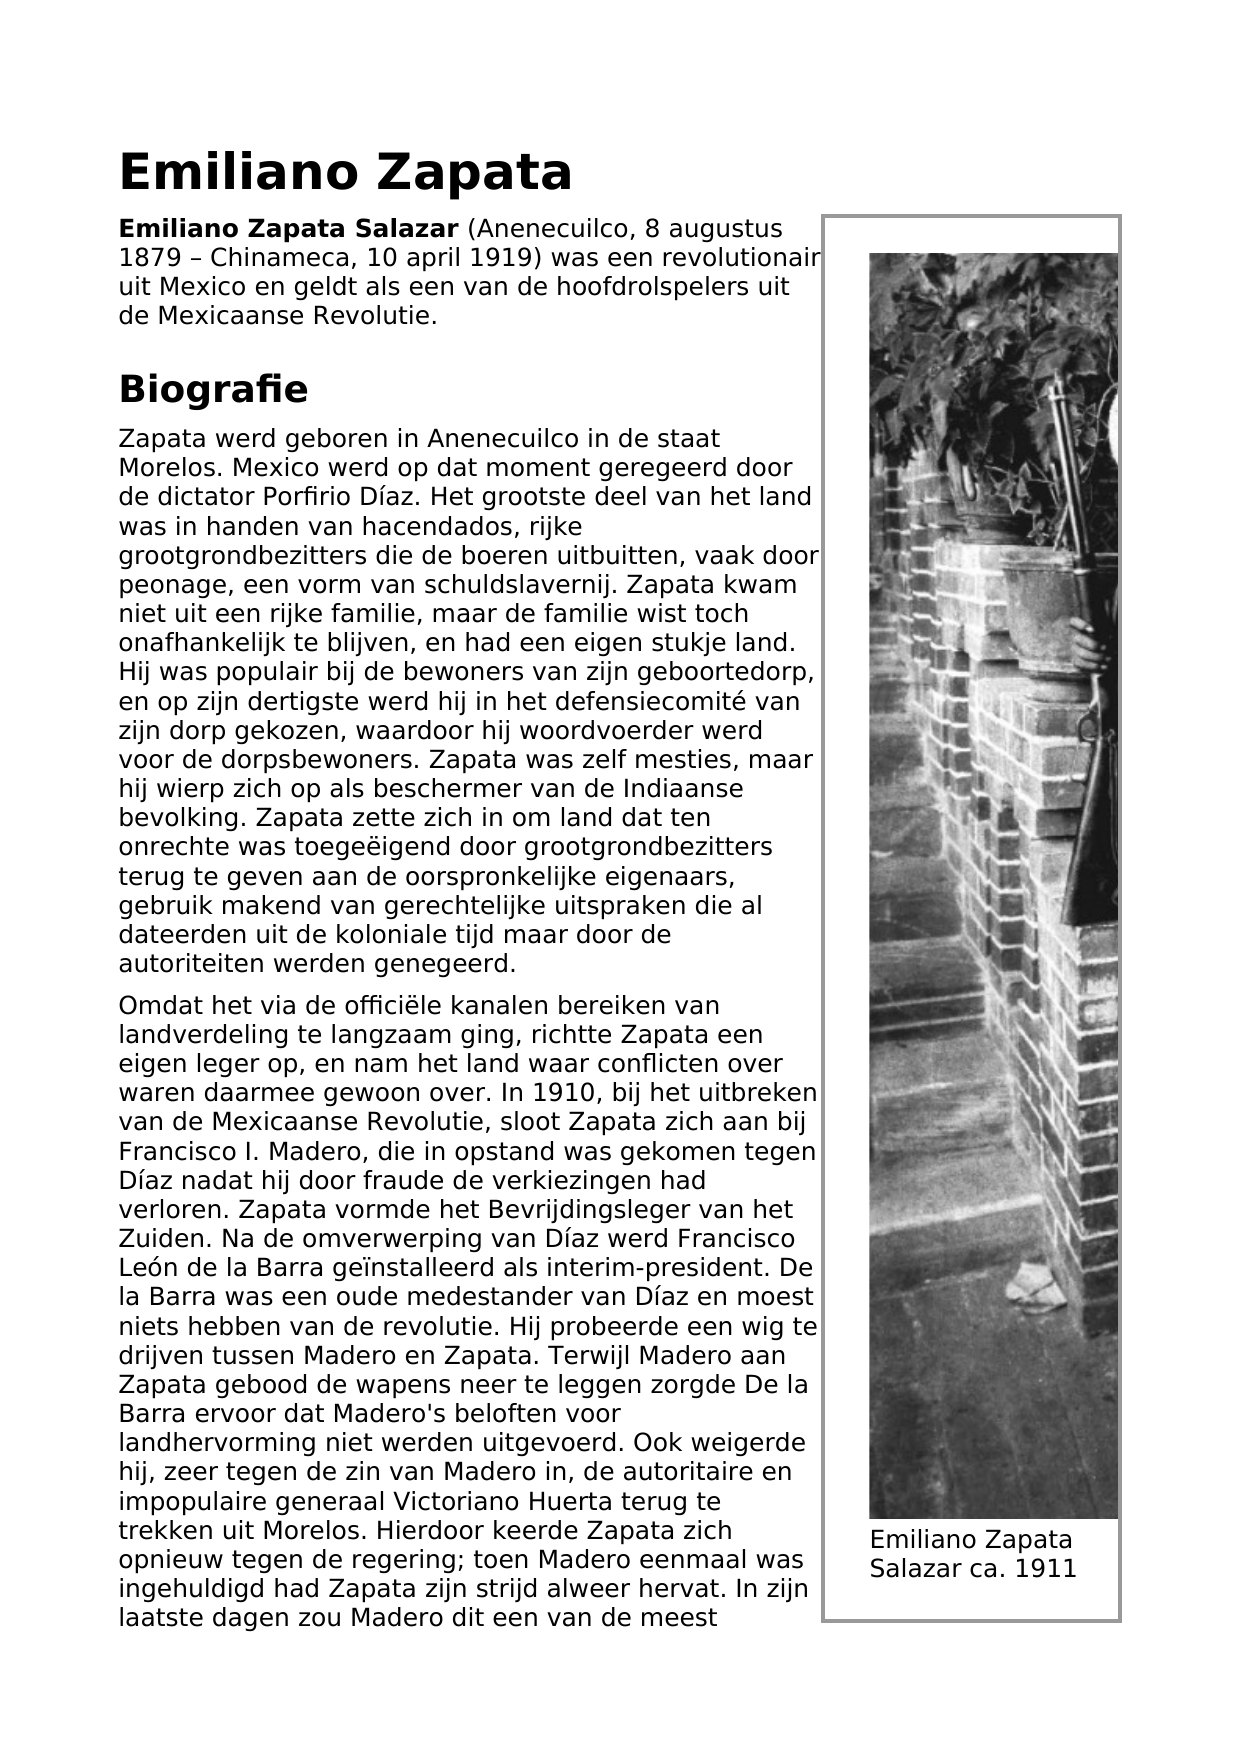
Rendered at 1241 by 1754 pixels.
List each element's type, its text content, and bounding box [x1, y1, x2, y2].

text Zapata werd geboren in Anenecuilco in de staat Morelos. Mexico werd op dat moment geregeerd door de dictator Porfirio Díaz. Het grootste deel van het land was in handen van hacendados, rijke grootgrondbezitters die de boeren uitbuitten, vaak door peonage, een vorm van schuldslavernij. Zapata kwam niet uit een rijke familie, maar de familie wist toch onafhankelijk te blijven, en had een eigen stukje land. Hij was populair bij de bewoners van zijn geboortedorp, en op zijn dertigste werd hij in het defensiecomité van zijn dorp gekozen, waardoor hij woordvoerder werd voor de dorpsbewoners. Zapata was zelf mesties, maar hij wierp zich op als beschermer van de Indiaanse bevolking. Zapata zette zich in om land dat ten onrechte was toegeëigend door grootgrondbezitters terug te geven aan de oorspronkelijke eigenaars, gebruik makend van gerechtelijke uitspraken die al dateerden uit de koloniale tijd maar door de autoriteiten werden genegeerd. [118, 424, 821, 978]
text Omdat het via de officiële kanalen bereiken van landverdeling te langzaam ging, richtte Zapata een eigen leger op, en nam het land waar conflicten over waren daarmee gewoon over. In 1910, bij het uitbreken van de Mexicaanse Revolutie, sloot Zapata zich aan bij Francisco I. Madero, die in opstand was gekomen tegen Díaz nadat hij door fraude de verkiezingen had verloren. Zapata vormde het Bevrijdingsleger van het Zuiden. Na de omverwerping van Díaz werd Francisco León de la Barra geïnstalleerd als interim-president. De la Barra was een oude medestander van Díaz en moest niets hebben van de revolutie. Hij probeerde een wig te drijven tussen Madero en Zapata. Terwijl Madero aan Zapata gebood de wapens neer te leggen zorgde De la Barra ervoor dat Madero's beloften voor landhervorming niet werden uitgevoerd. Ook weigerde hij, zeer tegen de zin van Madero in, de autoritaire en impopulaire generaal Victoriano Huerta terug te trekken uit Morelos. Hierdoor keerde Zapata zich opnieuw tegen de regering; toen Madero eenmaal was ingehuldigd had Zapata zijn strijd alweer hervat. In zijn laatste dagen zou Madero dit een van de meest [118, 991, 1122, 1632]
text Emiliano Zapata Salazar (Anenecuilco, 8 augustus 1879 – Chinameca, 10 april 1919) was een revolutionair uit Mexico en geldt als een van de hoofdrolspelers uit de Mexicaanse Revolutie. [118, 214, 821, 331]
table_header Emiliano Zapata Salazar ca. 1911 [834, 218, 1118, 1619]
text [825, 218, 834, 1619]
subtitle Biografie [118, 368, 821, 412]
subtitle Emiliano Zapata [118, 143, 1122, 201]
picture [869, 253, 1118, 1519]
